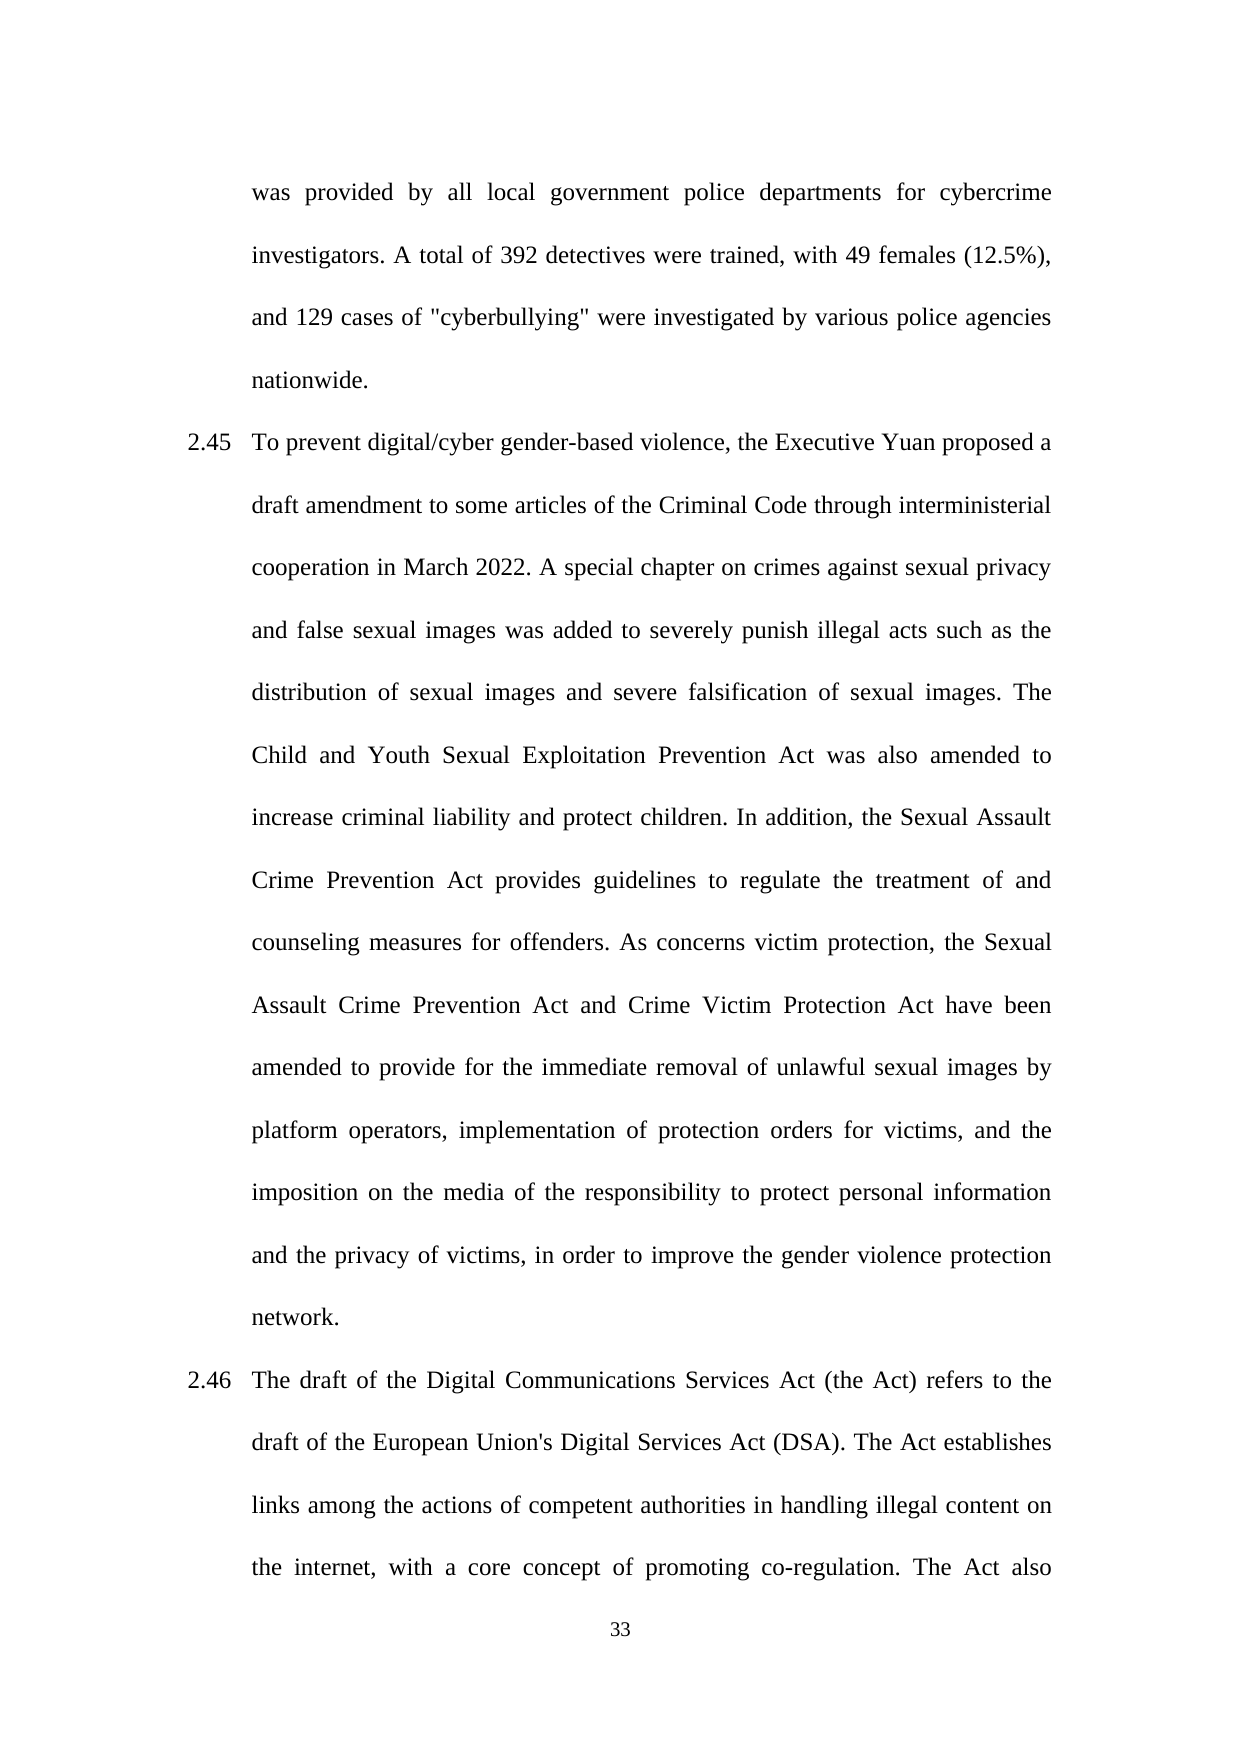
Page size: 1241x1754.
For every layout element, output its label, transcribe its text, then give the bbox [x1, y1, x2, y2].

list The draft of the Digital Communications Services Act (the Act) refers to the draft of the European Union's Digital Services Act (DSA). The Act establishes links among the actions of competent authorities in handling illegal content on the internet, with a core concept of promoting co-regulation. The Act also [187, 1337, 1053, 1587]
list To prevent digital/cyber gender-based violence, the Executive Yuan proposed a draft amendment to some articles of the Criminal Code through interministerial cooperation in March 2022. A special chapter on crimes against sexual privacy and false sexual images was added to severely punish illegal acts such as the distribution of sexual images and severe falsification of sexual images. The Child and Youth Sexual Exploitation Prevention Act was also amended to increase criminal liability and protect children. In addition, the Sexual Assault Crime Prevention Act provides guidelines to regulate the treatment of and counseling measures for offenders. As concerns victim protection, the Sexual Assault Crime Prevention Act and Crime Victim Protection Act have been amended to provide for the immediate removal of unlawful sexual images by platform operators, implementation of protection orders for victims, and the imposition on the media of the responsibility to protect personal information and the privacy of victims, in order to improve the gender violence protection network. [187, 400, 1053, 1337]
list was provided by all local government police departments for cybercrime investigators. A total of 392 detectives were trained, with 49 females (12.5%), and 129 cases of "cyberbullying" were investigated by various police agencies nationwide. [187, 150, 1053, 400]
